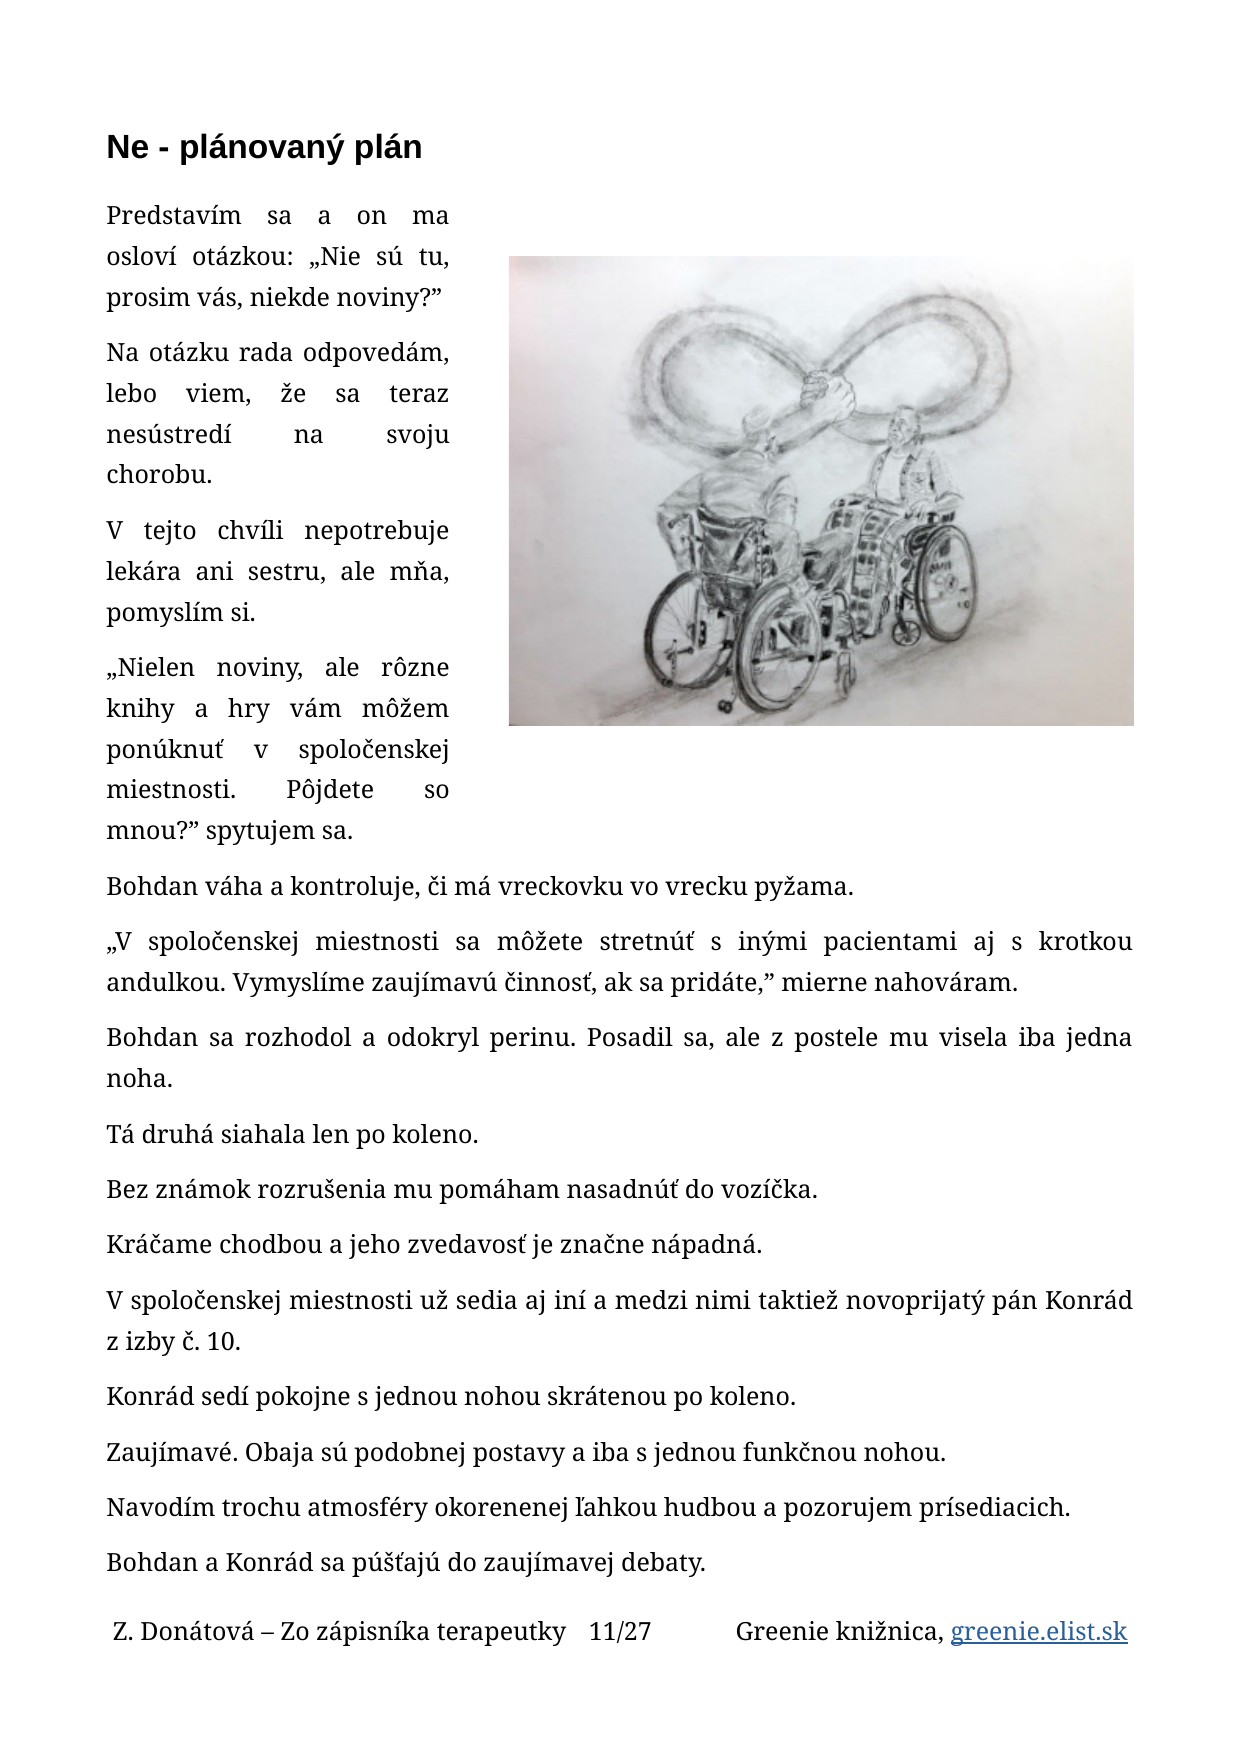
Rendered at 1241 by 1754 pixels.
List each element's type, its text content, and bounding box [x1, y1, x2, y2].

text Kráčame chodbou a jeho zvedavosť je značne nápadná. [106, 1227, 1134, 1261]
text Bohdan sa rozhodol a odokryl perinu. Posadil sa, ale z postele mu visela iba jedna noha. [106, 1020, 1134, 1095]
text Tá druhá siahala len po koleno. [106, 1116, 1134, 1150]
text Bez známok rozrušenia mu pomáham nasadnúť do vozíčka. [106, 1172, 1134, 1206]
text Zaujímavé. Obaja sú podobnej postavy a iba s jednou funkčnou nohou. [106, 1434, 1134, 1468]
text Na otázku rada odpovedám, lebo viem, že sa teraz nesústredí na svoju chorobu. [106, 334, 508, 491]
text Bohdan váha a kontroluje, či má vreckovku vo vrecku pyžama. [106, 868, 1134, 902]
text Konrád sedí pokojne s jednou nohou skrátenou po koleno. [106, 1379, 1134, 1413]
text „Nielen noviny, ale rôzne knihy a hry vám môžem ponúknuť v spoločenskej miestnosti. Pôjdete so mnou?” spytujem sa. [106, 649, 1134, 847]
text Navodím trochu atmosféry okorenenej ľahkou hudbou a pozorujem prísediacich. [106, 1489, 1134, 1524]
text V tejto chvíli nepotrebuje lekára ani sestru, ale mňa, pomyslím si. [106, 512, 508, 628]
text V spoločenskej miestnosti už sedia aj iní a medzi nimi taktiež novoprijatý pán Konrád z izby č. 10. [106, 1282, 1134, 1357]
text Bohdan a Konrád sa púšťajú do zaujímavej debaty. [106, 1545, 1134, 1579]
text „V spoločenskej miestnosti sa môžete stretnúť s inými pacientami aj s krotkou andulkou. Vymyslíme zaujímavú činnosť, ak sa pridáte,” mierne nahováram. [106, 924, 1134, 999]
picture [508, 256, 1134, 726]
subtitle Ne - plánovaný plán [106, 127, 1134, 166]
text Predstavím sa a on ma osloví otázkou: „Nie sú tu, prosim vás, niekde noviny?” [106, 197, 1134, 313]
